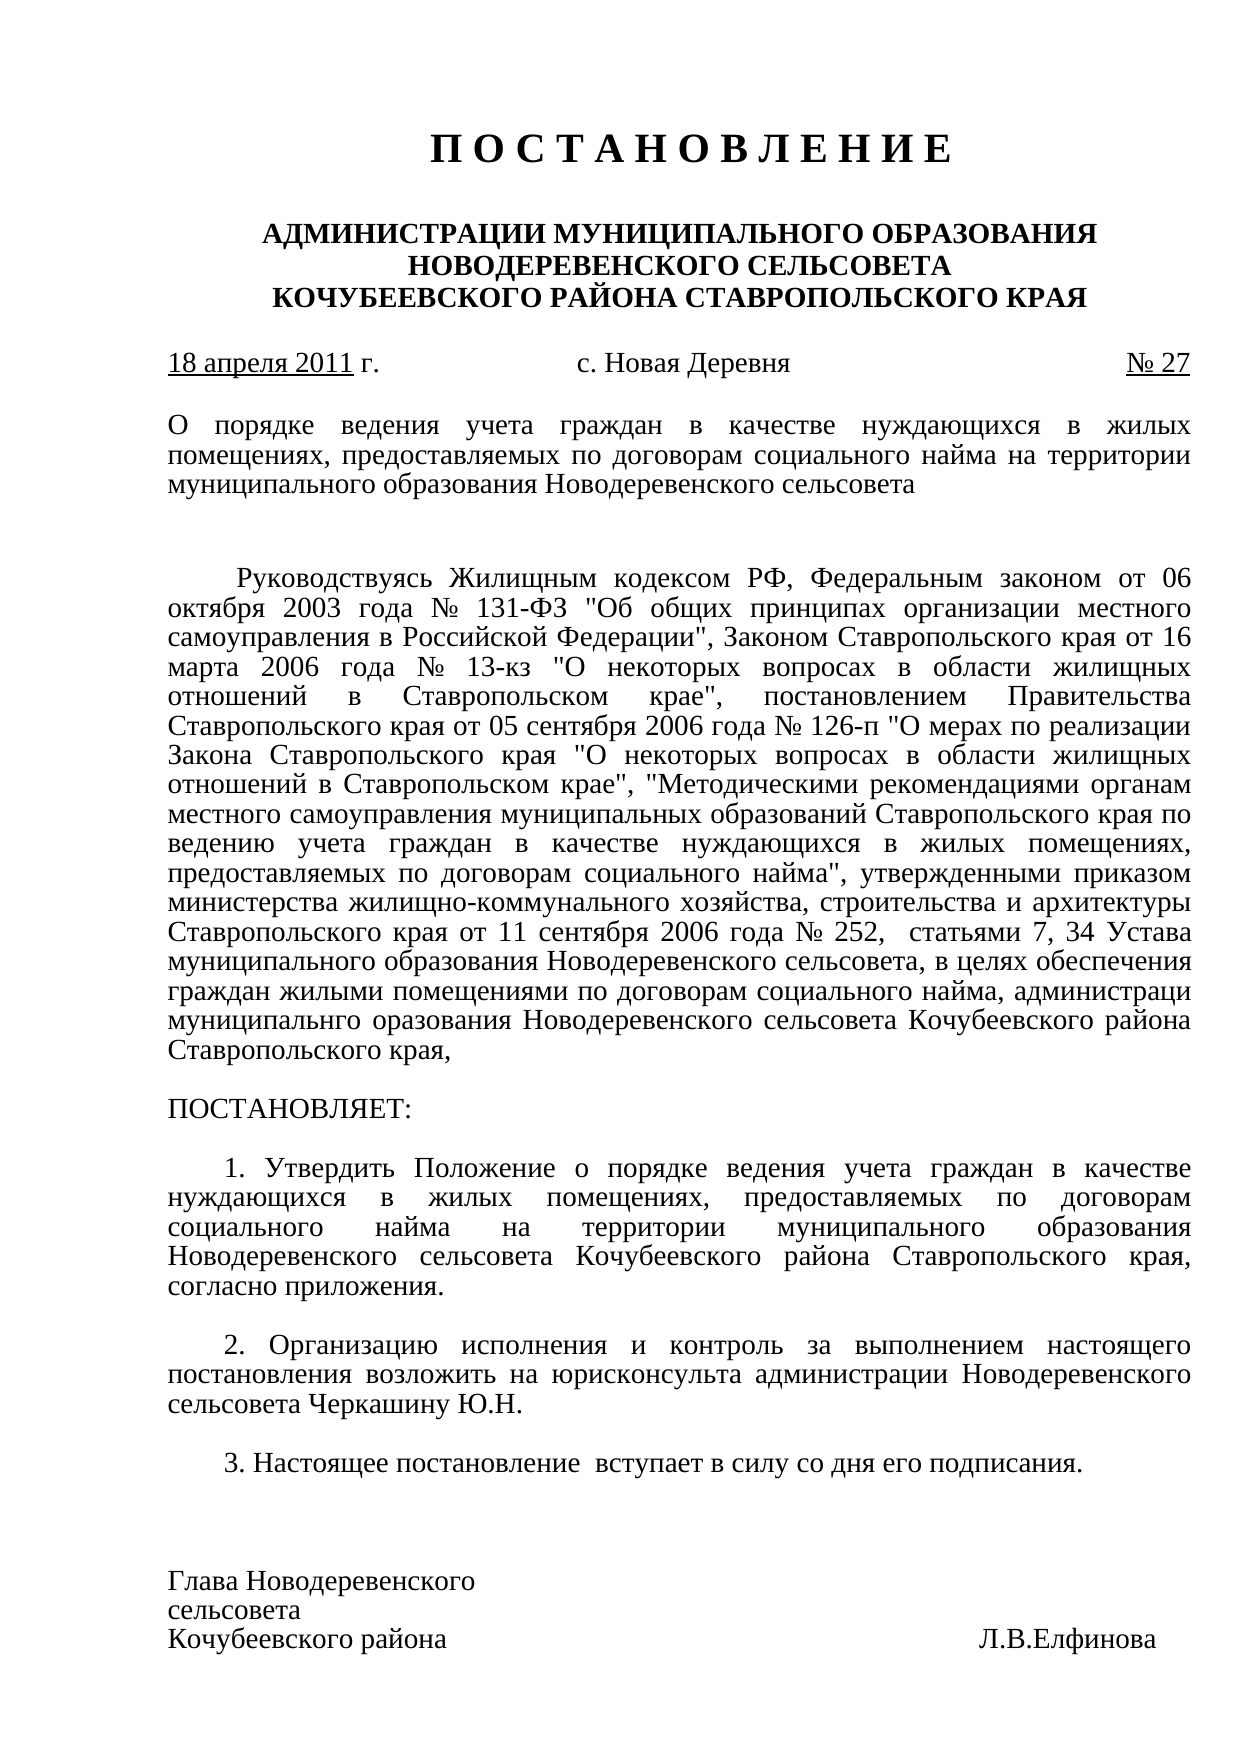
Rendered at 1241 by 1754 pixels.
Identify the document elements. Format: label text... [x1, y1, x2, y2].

text КОЧУБЕЕВСКОГО РАЙОНА СТАВРОПОЛЬСКОГО КРАЯ [167, 282, 1192, 314]
text ПОСТАНОВЛЯЕТ: [167, 1095, 1192, 1124]
text 18 апреля 2011 г. с. Новая Деревня № 27 [167, 346, 1192, 379]
text 1. Утвердить Положение о порядке ведения учета граждан в качестве нуждающихся в жилых помещениях, предоставляемых по договорам социального найма на территории муниципального образования Новодеревенского сельсовета Кочубеевского района Ставропольского края, согласно приложения. [167, 1154, 1192, 1301]
text П О С Т А Н О В Л Е Н И Е [167, 125, 1192, 171]
text сельсовета [167, 1596, 1192, 1625]
text Руководствуясь Жилищным кодексом РФ, Федеральным законом от 06 октября 2003 года № 131-ФЗ "Об общих принципах организации местного самоуправления в Российской Федерации", Законом Ставропольского края от 16 марта 2006 года № 13-кз "О некоторых вопросах в области жилищных отношений в Ставропольском крае", постановлением Правительства Ставропольского края от 05 сентября 2006 года № 126-п "О мерах по реализации Закона Ставропольского края "О некоторых вопросах в области жилищных отношений в Ставропольском крае", "Методическими рекомендациями органам местного самоуправления муниципальных образований Ставропольского края по ведению учета граждан в качестве нуждающихся в жилых помещениях, предоставляемых по договорам социального найма", утвержденными приказом министерства жилищно-коммунального хозяйства, строительства и архитектуры Ставропольского края от 11 сентября 2006 года № 252, статьями 7, 34 Устава муниципального образования Новодеревенского сельсовета, в целях обеспечения граждан жилыми помещениями по договорам социального найма, администраци муниципальнго оразования Новодеревенского сельсовета Кочубеевского района Ставропольского края, [167, 564, 1192, 1065]
text Кочубеевского района Л.В.Елфинова [167, 1625, 1192, 1655]
text 2. Организацию исполнения и контроль за выполнением настоящего постановления возложить на юрисконсульта администрации Новодеревенского сельсовета Черкашину Ю.Н. [167, 1331, 1192, 1419]
text 3. Настоящее постановление вступает в силу со дня его подписания. [167, 1448, 1192, 1478]
text АДМИНИСТРАЦИИ МУНИЦИПАЛЬНОГО ОБРАЗОВАНИЯ НОВОДЕРЕВЕНСКОГО СЕЛЬСОВЕТА [167, 217, 1192, 282]
text Глава Новодеревенского [167, 1566, 1192, 1596]
text О порядке ведения учета граждан в качестве нуждающихся в жилых помещениях, предоставляемых по договорам социального найма на территории муниципального образования Новодеревенского сельсовета [167, 411, 1192, 499]
